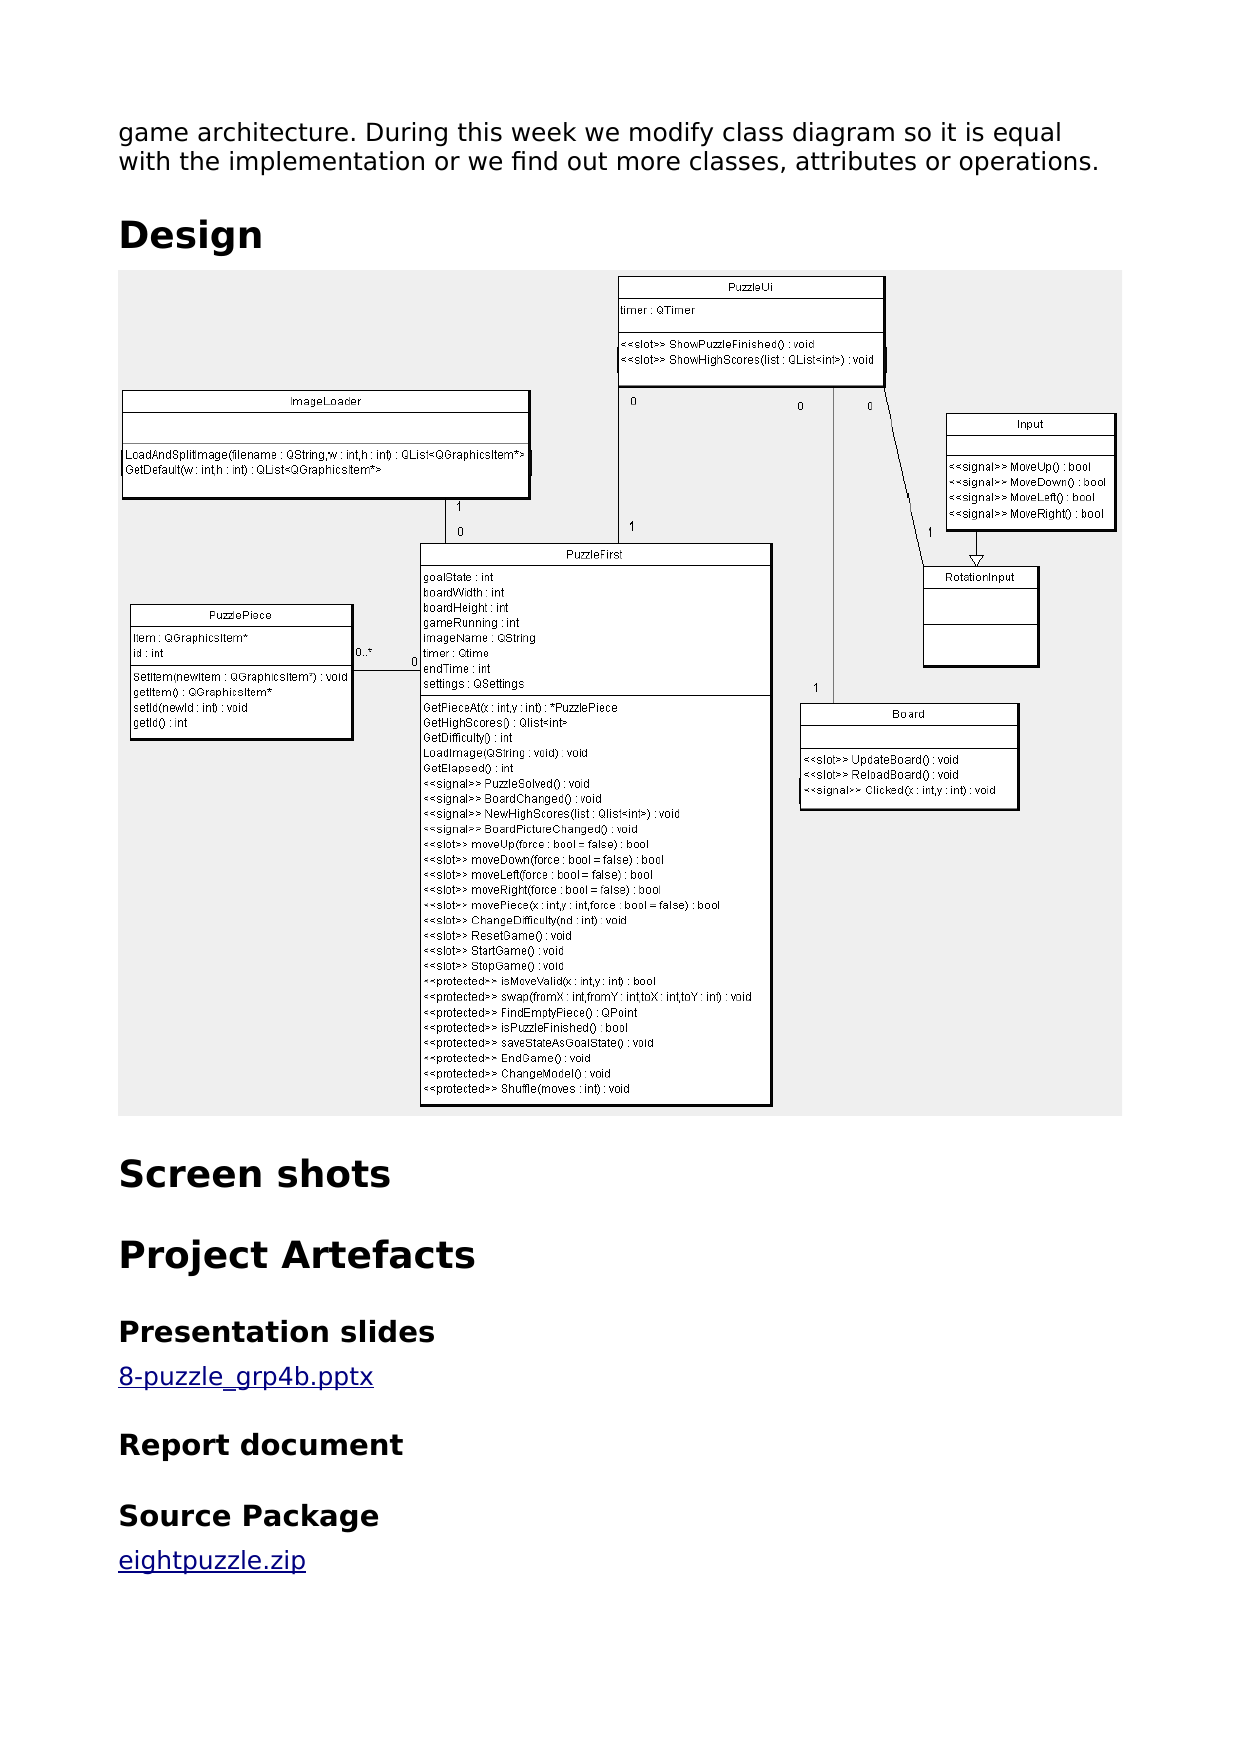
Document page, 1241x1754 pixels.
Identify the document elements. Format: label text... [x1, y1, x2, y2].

subtitle Report document [118, 1428, 1122, 1462]
text eightpuzzle.zip [118, 1546, 1122, 1575]
subtitle Project Artefacts [118, 1234, 1122, 1278]
subtitle Screen shots [118, 1153, 1122, 1197]
text 8-puzzle_grp4b.pptx [118, 1362, 1122, 1391]
subtitle Source Package [118, 1500, 1122, 1534]
subtitle Presentation slides [118, 1315, 1122, 1349]
text game architecture. During this week we modify class diagram so it is equal with the implementation or we find out more classes, attributes or operations. [118, 118, 1122, 176]
subtitle Design [118, 214, 1122, 258]
picture [118, 270, 1123, 1116]
